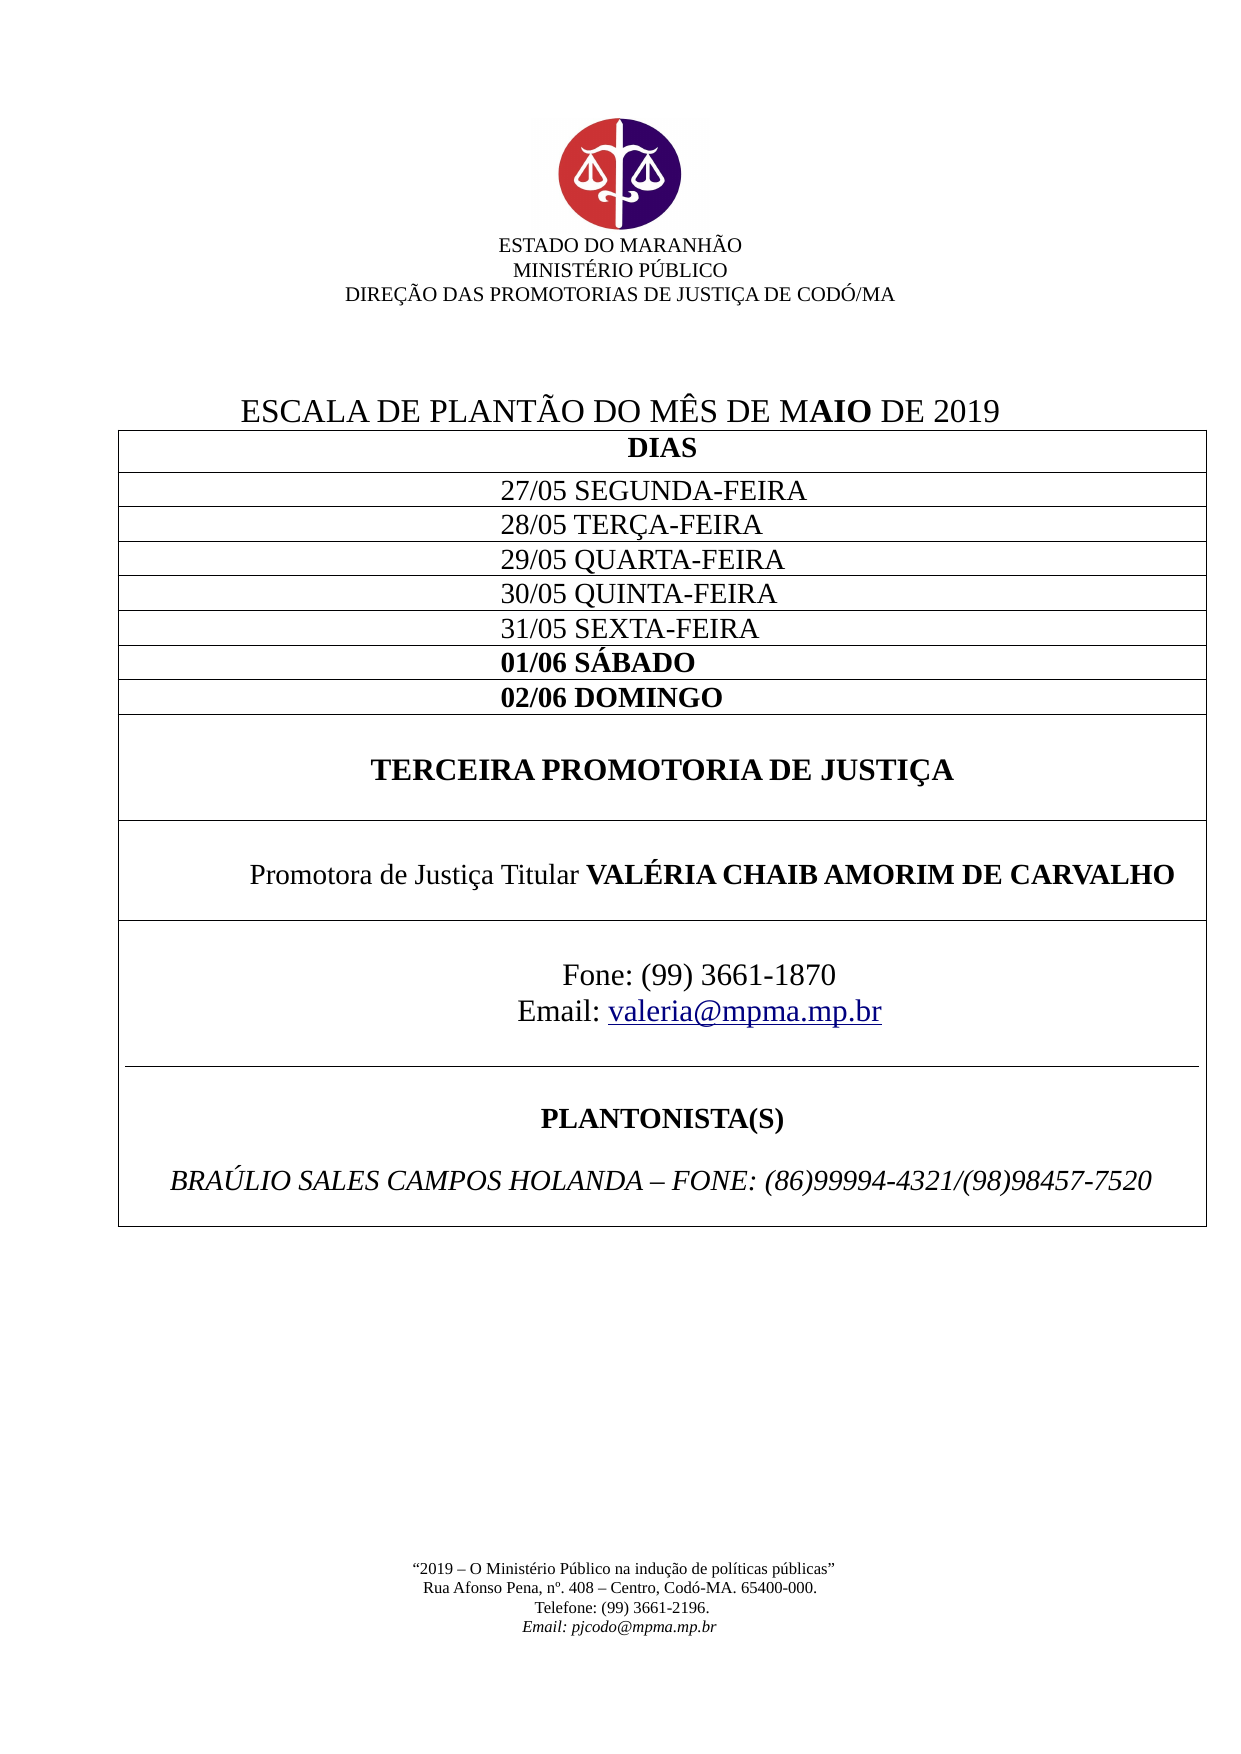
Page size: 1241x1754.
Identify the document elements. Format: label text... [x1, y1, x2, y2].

picture [530, 118, 710, 234]
table_cell 29/05 QUARTA-FEIRA [119, 542, 1206, 575]
table_cell 01/06 SÁBADO [119, 646, 1206, 679]
table_cell Fone: (99) 3661-1870 Email: valeria@mpma.mp.br PLANTONISTA(S) BRAÚLIO SALES CAMPOS HOLANDA – FONE: (86)99994-4321/(98)98457-7520 [119, 921, 1206, 1226]
table_cell Promotora de Justiça Titular VALÉRIA CHAIB AMORIM DE CARVALHO [119, 821, 1206, 919]
text ESCALA DE PLANTÃO DO MÊS DE MAIO DE 2019 [118, 391, 1122, 429]
table_cell 30/05 QUINTA-FEIRA [119, 576, 1206, 610]
table_cell 27/05 SEGUNDA-FEIRA [119, 473, 1206, 506]
table_cell 28/05 TERÇA-FEIRA [119, 507, 1206, 541]
table_cell TERCEIRA PROMOTORIA DE JUSTIÇA [119, 715, 1206, 820]
table_cell 02/06 DOMINGO [119, 680, 1206, 714]
table_cell 31/05 SEXTA-FEIRA [119, 611, 1206, 644]
table_header DIAS [119, 431, 1206, 472]
